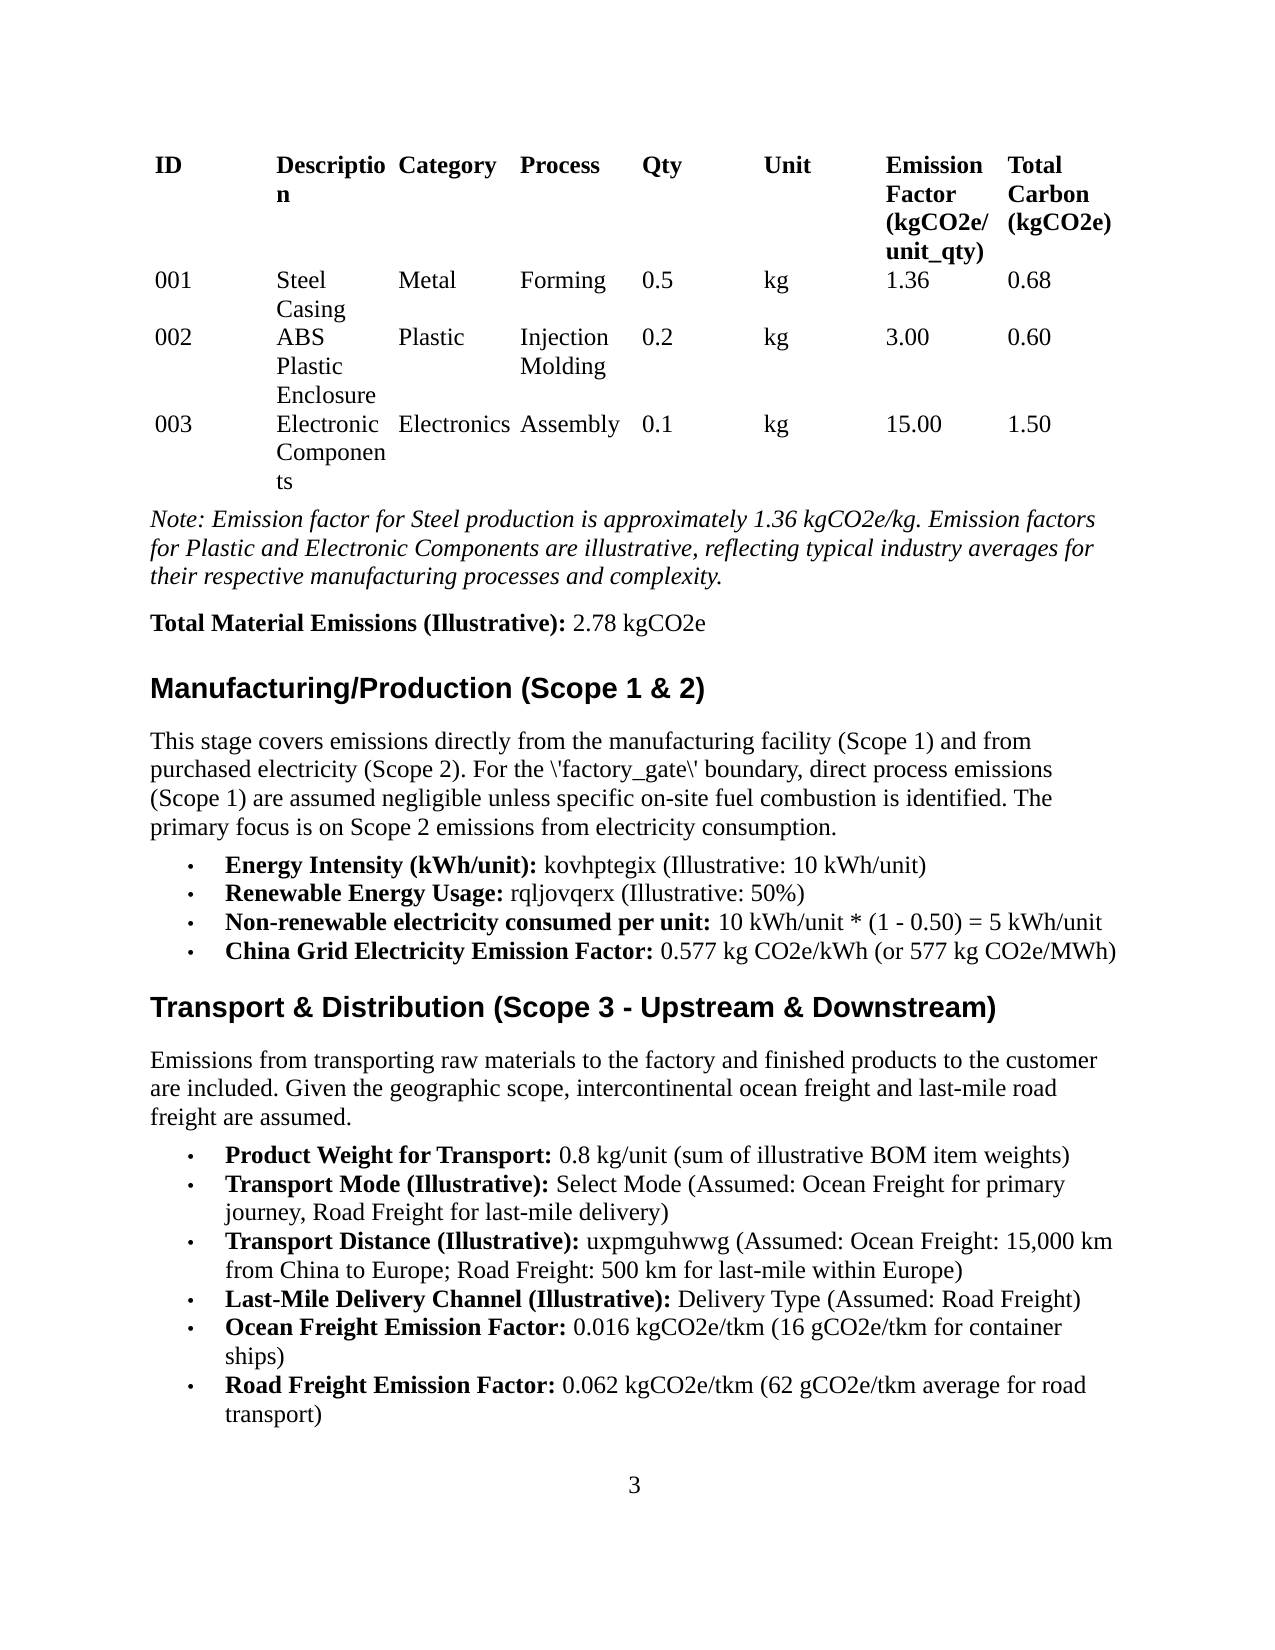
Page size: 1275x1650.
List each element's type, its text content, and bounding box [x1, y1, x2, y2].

list Last-Mile Delivery Channel (Illustrative): Delivery Type (Assumed: Road Freight) [187, 1284, 1125, 1312]
table_cell Assembly [516, 409, 637, 495]
list Transport Mode (Illustrative): Select Mode (Assumed: Ocean Freight for primary journey, Road Freight for last-mile delivery) [187, 1169, 1125, 1226]
table_header Unit [759, 150, 881, 265]
table_header Total Carbon (kgCO2e) [1003, 150, 1125, 265]
list Non-renewable electricity consumed per unit: 10 kWh/unit * (1 - 0.50) = 5 kWh/unit [187, 907, 1125, 936]
table_cell 0.60 [1003, 323, 1125, 409]
table_cell Injection Molding [516, 323, 637, 409]
table_cell 002 [150, 323, 272, 409]
table_cell ABS Plastic Enclosure [272, 323, 394, 409]
table_cell 0.1 [638, 409, 759, 495]
table_header Emission Factor (kgCO2e/unit_qty) [881, 150, 1003, 265]
table_cell 003 [150, 409, 272, 495]
table_header Description [272, 150, 394, 265]
text This stage covers emissions directly from the manufacturing facility (Scope 1) and from purchased electricity (Scope 2). For the \'factory_gate\' boundary, direct process emissions (Scope 1) are assumed negligible unless specific on-site fuel combustion is identified. The primary focus is on Scope 2 emissions from electricity consumption. [150, 726, 1125, 841]
table_cell kg [759, 409, 881, 495]
subtitle Transport & Distribution (Scope 3 - Upstream & Downstream) [150, 990, 1125, 1023]
table_cell 1.36 [881, 265, 1003, 322]
table_cell 1.50 [1003, 409, 1125, 495]
table_header Category [394, 150, 516, 265]
list Ocean Freight Emission Factor: 0.016 kgCO2e/tkm (16 gCO2e/tkm for container ships) [187, 1312, 1125, 1370]
table_cell Steel Casing [272, 265, 394, 322]
table_cell 3.00 [881, 323, 1003, 409]
list Product Weight for Transport: 0.8 kg/unit (sum of illustrative BOM item weights) [187, 1140, 1125, 1169]
list Transport Distance (Illustrative): uxpmguhwwg (Assumed: Ocean Freight: 15,000 km from China to Europe; Road Freight: 500 km for last-mile within Europe) [187, 1226, 1125, 1284]
subtitle Manufacturing/Production (Scope 1 & 2) [150, 671, 1125, 704]
list Renewable Energy Usage: rqljovqerx (Illustrative: 50%) [187, 878, 1125, 907]
list China Grid Electricity Emission Factor: 0.577 kg CO2e/kWh (or 577 kg CO2e/MWh) [187, 936, 1125, 965]
table_cell 001 [150, 265, 272, 322]
table_cell Metal [394, 265, 516, 322]
table_cell Plastic [394, 323, 516, 409]
table_cell Electronic Components [272, 409, 394, 495]
table_cell kg [759, 265, 881, 322]
table_cell 0.5 [638, 265, 759, 322]
table_cell 15.00 [881, 409, 1003, 495]
text Total Material Emissions (Illustrative): 2.78 kgCO2e [150, 608, 1125, 637]
table_cell Forming [516, 265, 637, 322]
table_header Qty [638, 150, 759, 265]
table_cell 0.68 [1003, 265, 1125, 322]
text Emissions from transporting raw materials to the factory and finished products to the customer are included. Given the geographic scope, intercontinental ocean freight and last-mile road freight are assumed. [150, 1045, 1125, 1131]
text Note: Emission factor for Steel production is approximately 1.36 kgCO2e/kg. Emission factors for Plastic and Electronic Components are illustrative, reflecting typical industry averages for their respective manufacturing processes and complexity. [150, 504, 1125, 590]
table_header Process [516, 150, 637, 265]
list Road Freight Emission Factor: 0.062 kgCO2e/tkm (62 gCO2e/tkm average for road transport) [187, 1370, 1125, 1427]
table_cell 0.2 [638, 323, 759, 409]
table_cell Electronics [394, 409, 516, 495]
table_cell kg [759, 323, 881, 409]
list Energy Intensity (kWh/unit): kovhptegix (Illustrative: 10 kWh/unit) [187, 850, 1125, 878]
table_header ID [150, 150, 272, 265]
